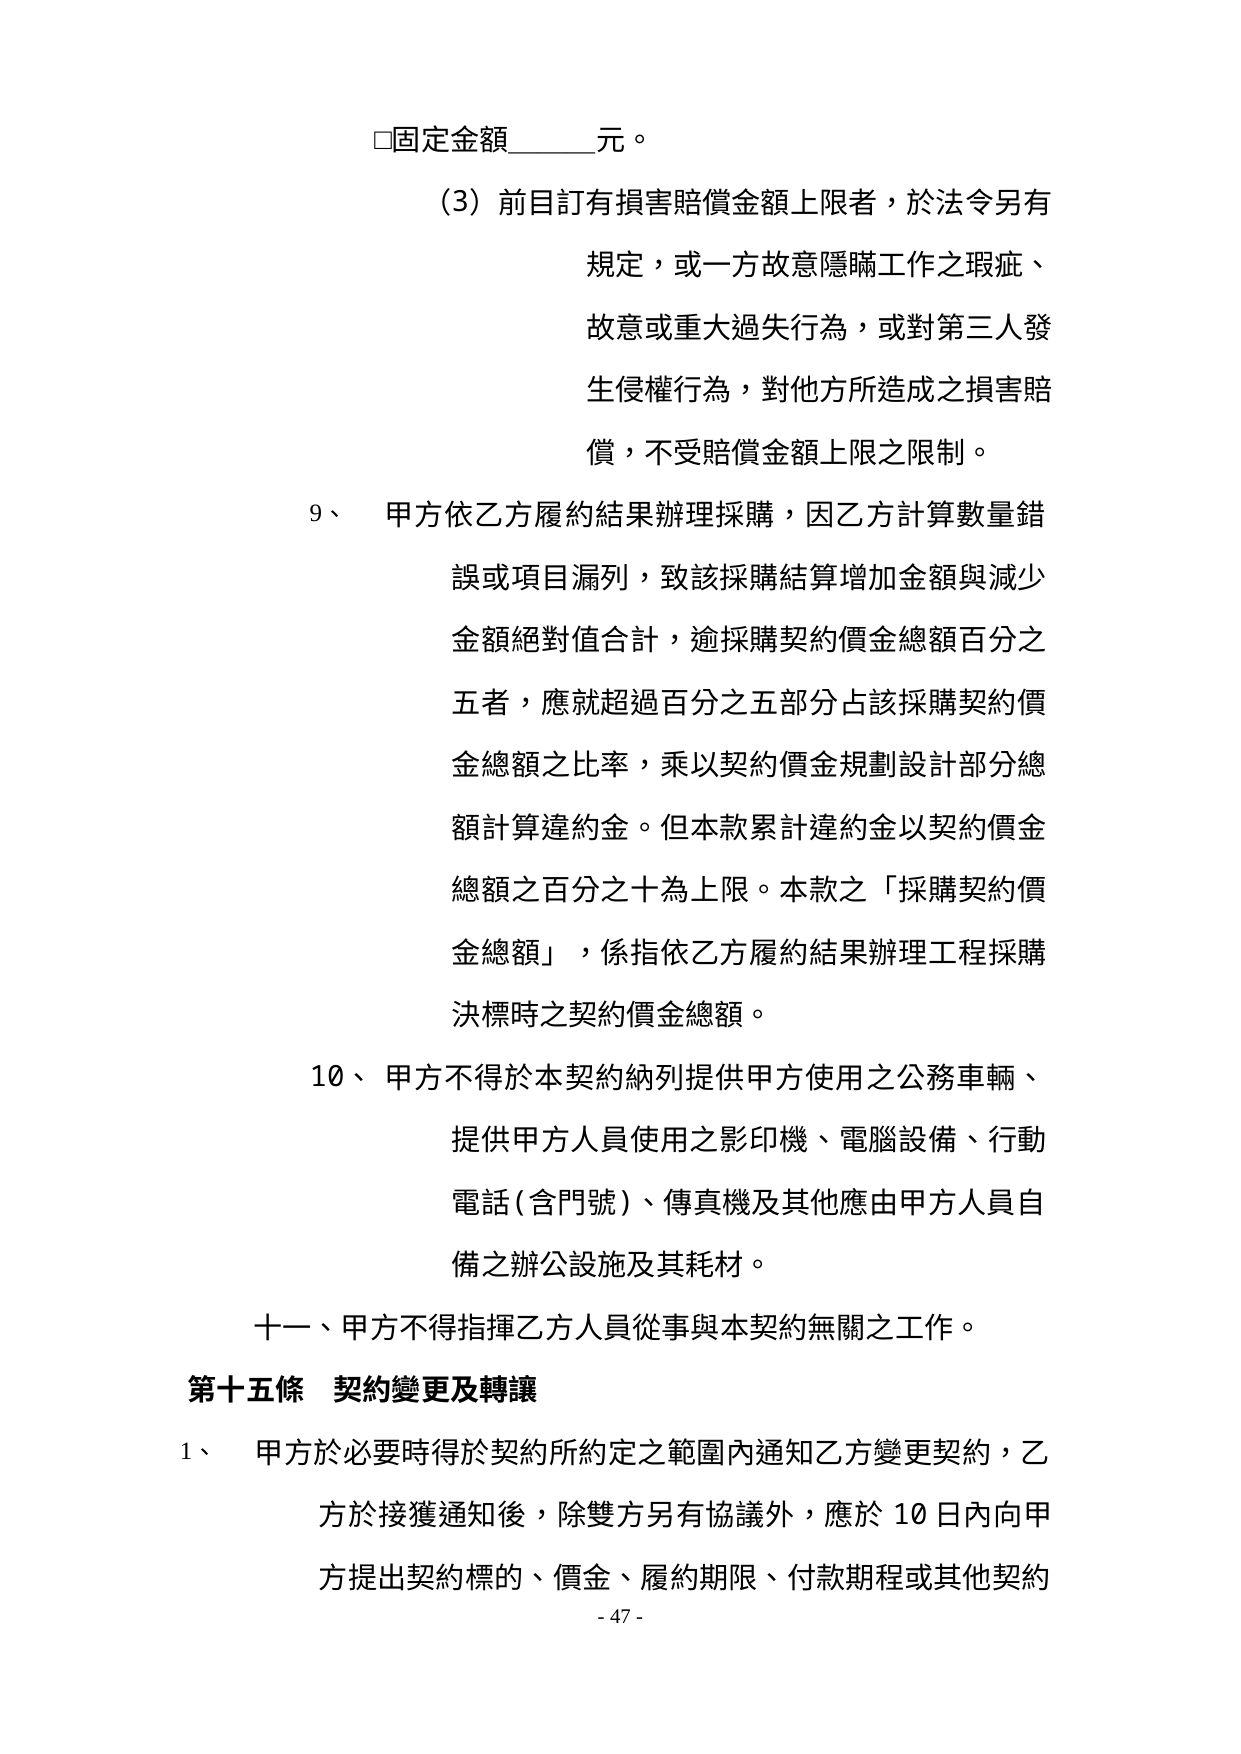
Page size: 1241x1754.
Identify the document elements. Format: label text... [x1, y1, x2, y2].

list 甲方不得於本契約納列提供甲方使用之公務車輛、提供甲方人員使用之影印機、電腦設備、行動電話(含門號)、傳真機及其他應由甲方人員自備之辦公設施及其耗材。 [309, 1034, 1047, 1284]
text 第十五條 契約變更及轉讓 [187, 1346, 1053, 1409]
list 前目訂有損害賠償金額上限者，於法令另有規定，或一方故意隱瞞工作之瑕疵、故意或重大過失行為，或對第三人發生侵權行為，對他方所造成之損害賠償，不受賠償金額上限之限制。 [422, 159, 1053, 471]
text □固定金額＿＿＿元。 [187, 96, 1053, 159]
list 甲方依乙方履約結果辦理採購，因乙方計算數量錯誤或項目漏列，致該採購結算增加金額與減少金額絕對值合計，逾採購契約價金總額百分之五者，應就超過百分之五部分占該採購契約價金總額之比率，乘以契約價金規劃設計部分總額計算違約金。但本款累計違約金以契約價金總額之百分之十為上限。本款之「採購契約價金總額」，係指依乙方履約結果辦理工程採購決標時之契約價金總額。 [309, 471, 1047, 1034]
list 甲方於必要時得於契約所約定之範圍內通知乙方變更契約，乙方於接獲通知後，除雙方另有協議外，應於10日內向甲方提出契約標的、價金、履約期限、付款期程或其他契約 [179, 1409, 1053, 1596]
text 十一、甲方不得指揮乙方人員從事與本契約無關之工作。 [253, 1284, 1053, 1346]
